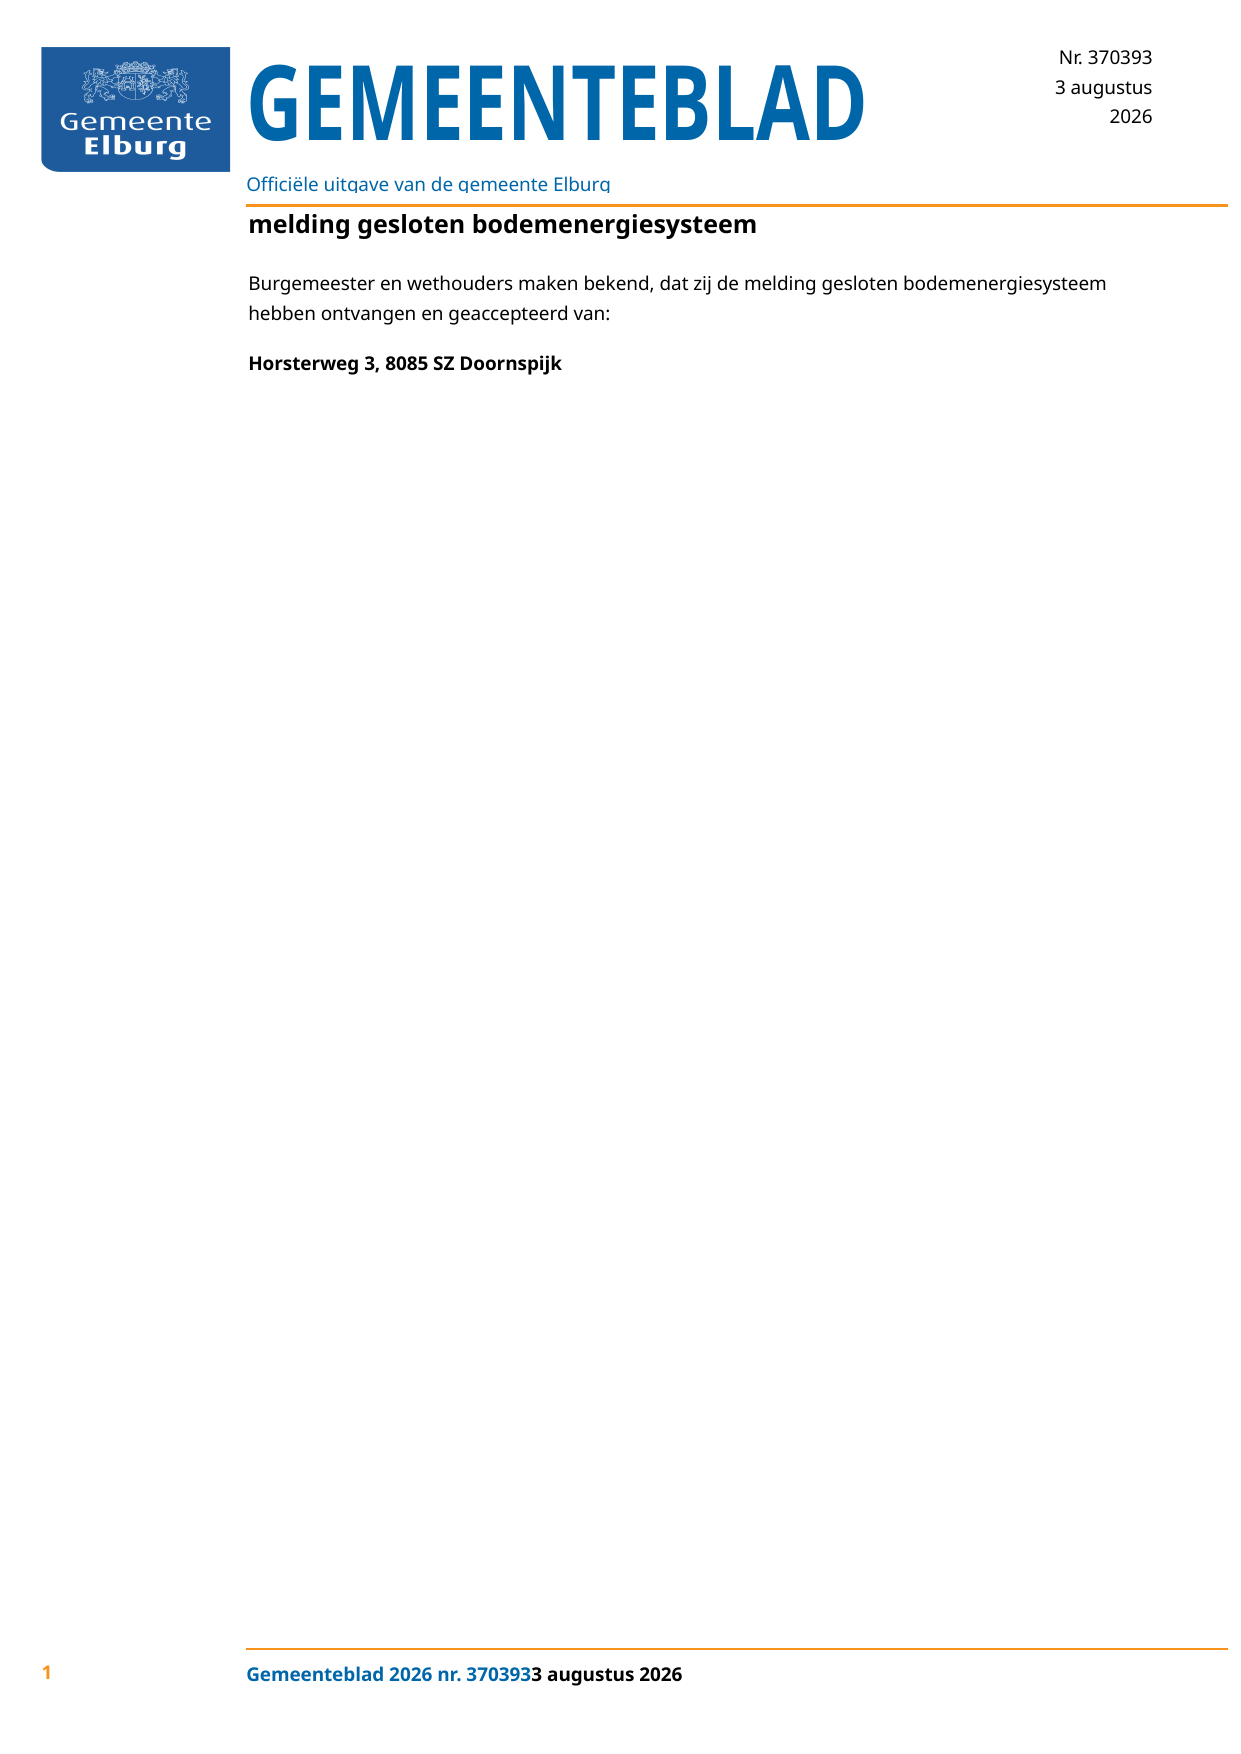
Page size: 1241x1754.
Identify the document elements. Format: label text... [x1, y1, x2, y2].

text Horsterweg 3, 8085 SZ Doornspijk [248, 350, 1152, 376]
picture [41, 47, 231, 172]
text Burgemeester en wethouders maken bekend, dat zij de melding gesloten bodemenergiesysteem hebben ontvangen en geaccepteerd van: [248, 270, 1152, 326]
text melding gesloten bodemenergiesysteem [248, 207, 1152, 241]
